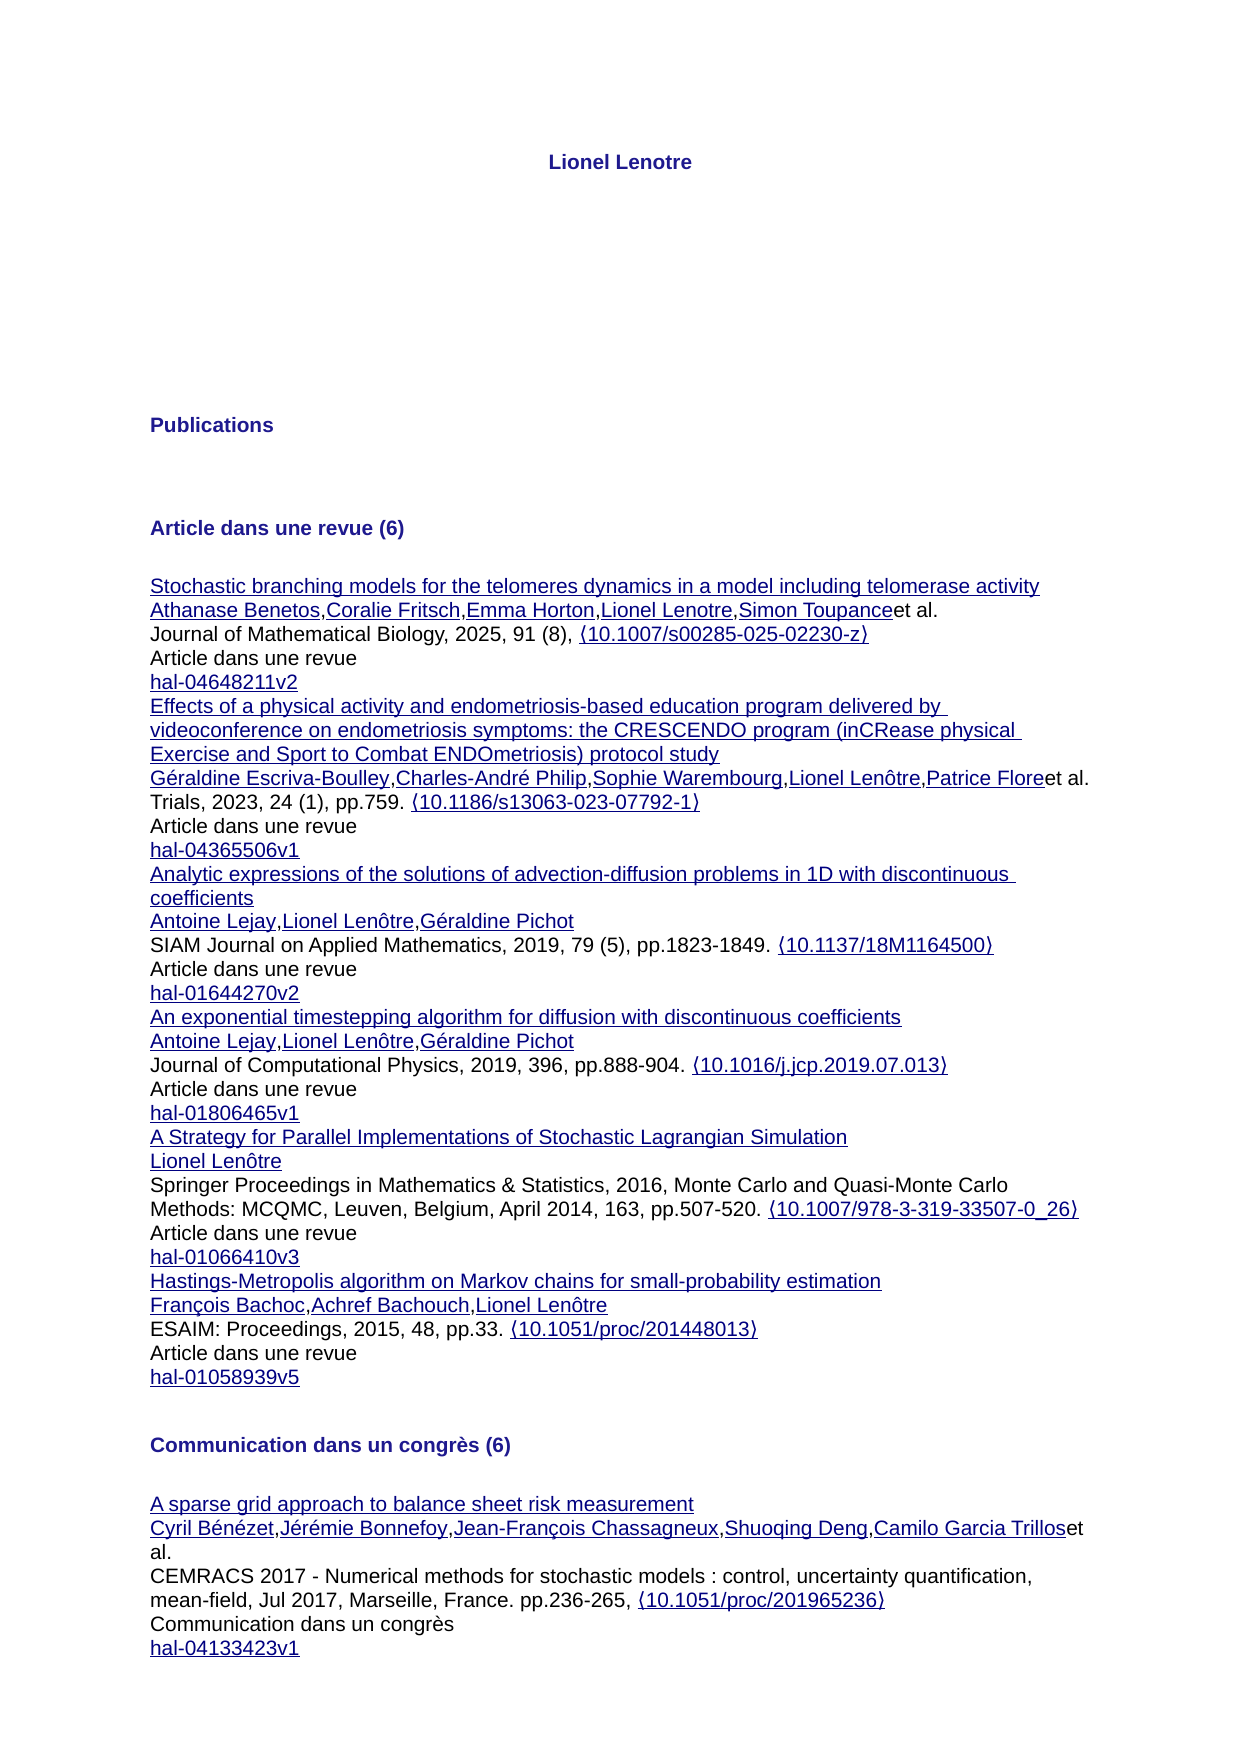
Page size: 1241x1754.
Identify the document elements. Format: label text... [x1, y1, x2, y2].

table_cell An exponential timestepping algorithm for diffusion with discontinuous coefficients Antoine Lejay,Lionel Lenôtre,Géraldine Pichot Journal of Computational Physics, 2019, 396, pp.888-904. ⟨10.1016/j.jcp.2019.07.013⟩ Article dans une revue hal-01806465v1 [150, 1005, 1090, 1125]
subtitle Publications [150, 412, 1090, 436]
table_header Stochastic branching models for the telomeres dynamics in a model including telomerase activity Athanase Benetos,Coralie Fritsch,Emma Horton,Lionel Lenotre,Simon Toupanceet al. Journal of Mathematical Biology, 2025, 91 (8), ⟨10.1007/s00285-025-02230-z⟩ Article dans une revue hal-04648211v2 [150, 574, 1090, 694]
subtitle Article dans une revue (6) [150, 516, 1090, 539]
subtitle Lionel Lenotre [150, 150, 1090, 174]
table_cell Effects of a physical activity and endometriosis-based education program delivered by videoconference on endometriosis symptoms: the CRESCENDO program (inCRease physical Exercise and Sport to Combat ENDOmetriosis) protocol study Géraldine Escriva-Boulley,Charles-André Philip,Sophie Warembourg,Lionel Lenôtre,Patrice Floreet al. Trials, 2023, 24 (1), pp.759. ⟨10.1186/s13063-023-07792-1⟩ Article dans une revue hal-04365506v1 [150, 694, 1090, 861]
subtitle Communication dans un congrès (6) [150, 1433, 1090, 1457]
table_header A sparse grid approach to balance sheet risk measurement Cyril Bénézet,Jérémie Bonnefoy,Jean-François Chassagneux,Shuoqing Deng,Camilo Garcia Trilloset al. CEMRACS 2017 - Numerical methods for stochastic models : control, uncertainty quantification, mean-field, Jul 2017, Marseille, France. pp.236-265, ⟨10.1051/proc/201965236⟩ Communication dans un congrès hal-04133423v1 [150, 1492, 1090, 1659]
table_cell A Strategy for Parallel Implementations of Stochastic Lagrangian Simulation Lionel Lenôtre Springer Proceedings in Mathematics & Statistics, 2016, Monte Carlo and Quasi-Monte Carlo Methods: MCQMC, Leuven, Belgium, April 2014, 163, pp.507-520. ⟨10.1007/978-3-319-33507-0_26⟩ Article dans une revue hal-01066410v3 [150, 1125, 1090, 1269]
table_cell Hastings-Metropolis algorithm on Markov chains for small-probability estimation François Bachoc,Achref Bachouch,Lionel Lenôtre ESAIM: Proceedings, 2015, 48, pp.33. ⟨10.1051/proc/201448013⟩ Article dans une revue hal-01058939v5 [150, 1269, 1090, 1388]
table_cell Analytic expressions of the solutions of advection-diffusion problems in 1D with discontinuous coefficients Antoine Lejay,Lionel Lenôtre,Géraldine Pichot SIAM Journal on Applied Mathematics, 2019, 79 (5), pp.1823-1849. ⟨10.1137/18M1164500⟩ Article dans une revue hal-01644270v2 [150, 861, 1090, 1005]
